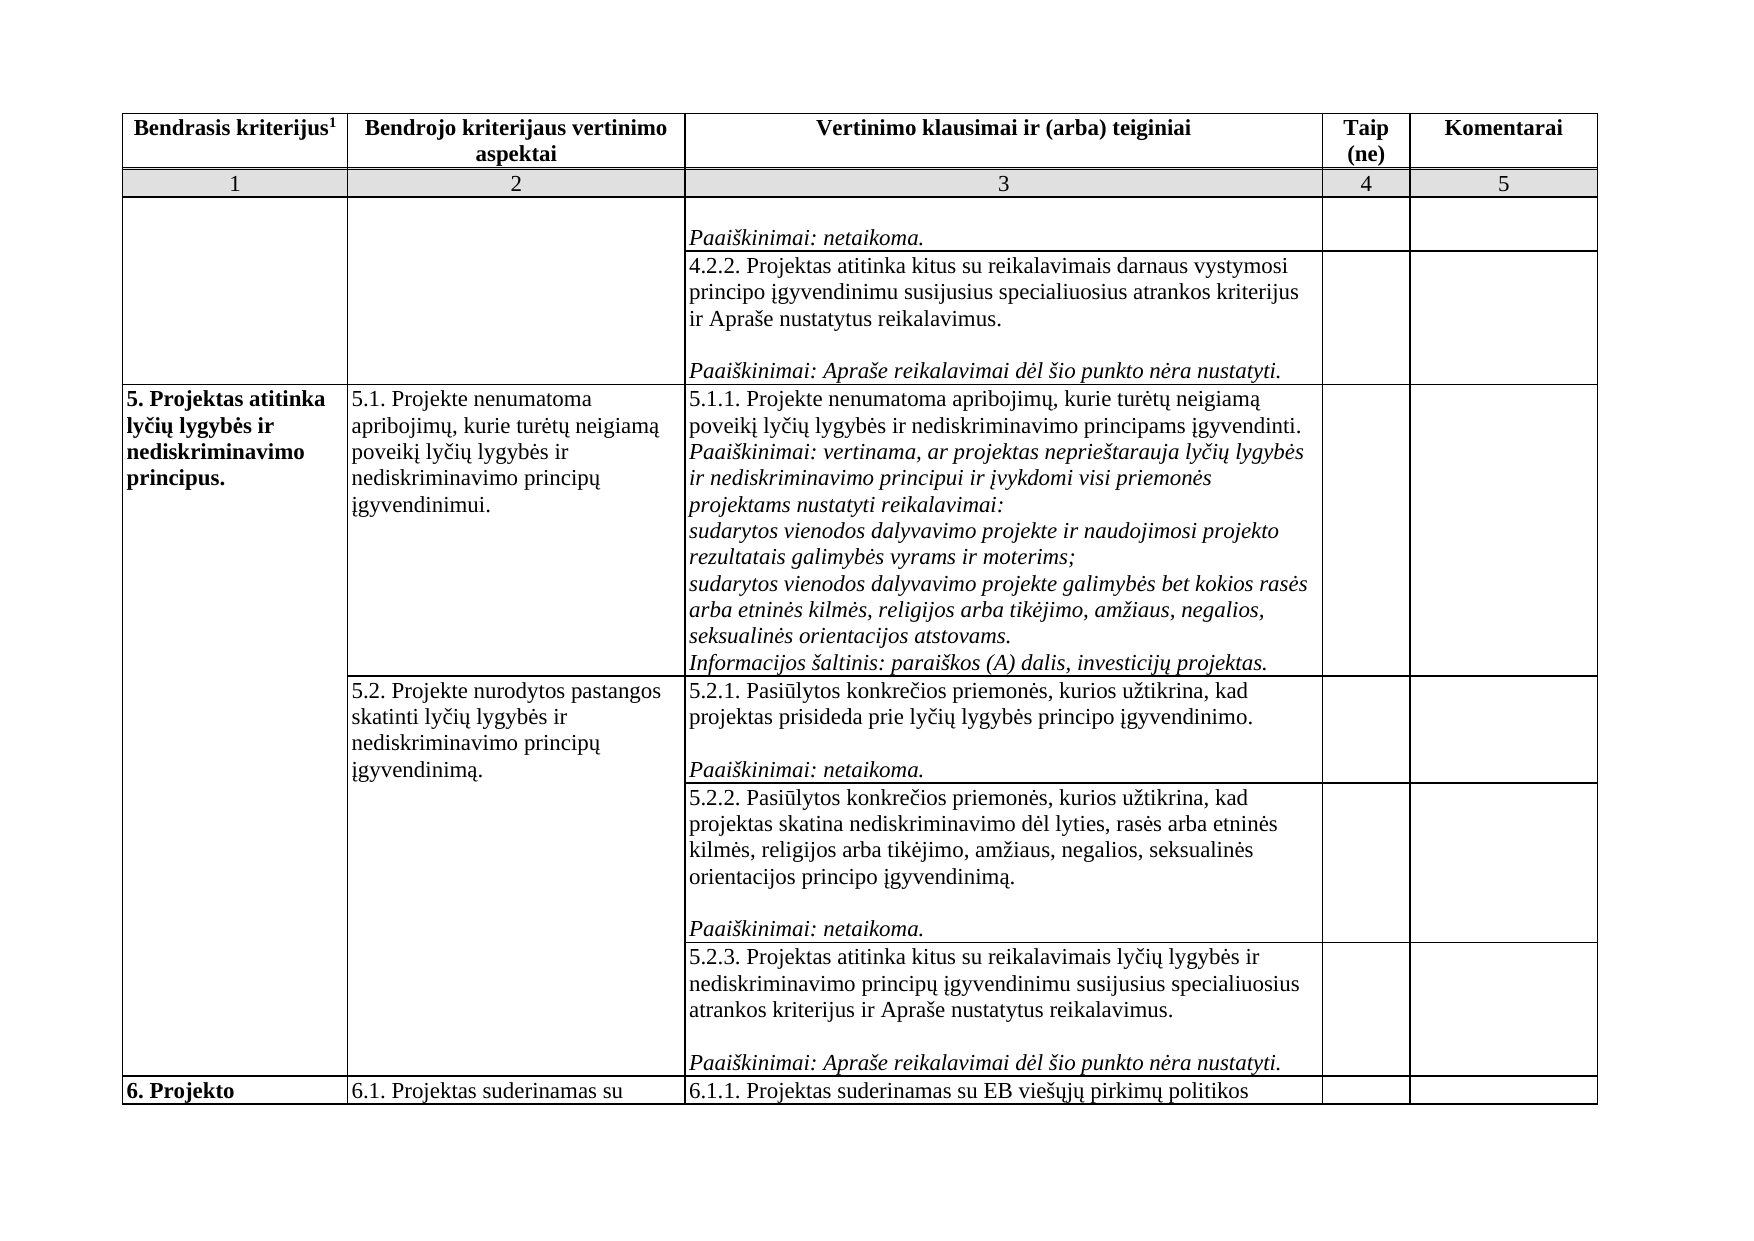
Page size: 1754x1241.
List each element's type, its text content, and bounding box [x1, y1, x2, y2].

table_cell 5.2. Projekte nurodytos pastangos skatinti lyčių lygybės ir nediskriminavimo principų įgyvendinimą. [348, 677, 684, 1075]
table_cell [1323, 784, 1409, 942]
table_cell 2 [348, 170, 684, 196]
table_cell [1411, 1077, 1597, 1103]
table_cell 6.1.1. Projektas suderinamas su EB viešųjų pirkimų politikos [686, 1077, 1322, 1103]
table_cell 5. Projektas atitinka lyčių lygybės ir nediskriminavimo principus. [123, 385, 347, 1075]
table_cell 6.1. Projektas suderinamas su [348, 1077, 684, 1103]
table_header Komentarai [1411, 114, 1597, 167]
table_header Vertinimo klausimai ir (arba) teiginiai [686, 114, 1322, 167]
table_cell [1411, 198, 1597, 250]
table_cell 5.2.2. Pasiūlytos konkrečios priemonės, kurios užtikrina, kad projektas skatina nediskriminavimo dėl lyties, rasės arba etninės kilmės, religijos arba tikėjimo, amžiaus, negalios, seksualinės orientacijos principo įgyvendinimą. Paaiškinimai: netaikoma. [686, 784, 1322, 942]
table_header Bendrasis kriterijus1 [123, 114, 347, 167]
table_cell 5.1. Projekte nenumatoma apribojimų, kurie turėtų neigiamą poveikį lyčių lygybės ir nediskriminavimo principų įgyvendinimui. [348, 385, 684, 675]
table_cell 5 [1411, 170, 1597, 196]
table_cell 3 [686, 170, 1322, 196]
table_cell 4.2.2. Projektas atitinka kitus su reikalavimais darnaus vystymosi principo įgyvendinimu susijusius specialiuosius atrankos kriterijus ir Apraše nustatytus reikalavimus. Paaiškinimai: Apraše reikalavimai dėl šio punkto nėra nustatyti. [686, 252, 1322, 384]
table_cell 5.2.1. Pasiūlytos konkrečios priemonės, kurios užtikrina, kad projektas prisideda prie lyčių lygybės principo įgyvendinimo. Paaiškinimai: netaikoma. [686, 677, 1322, 782]
table_cell [348, 198, 684, 384]
table_cell [1411, 784, 1597, 942]
table_cell 5.2.3. Projektas atitinka kitus su reikalavimais lyčių lygybės ir nediskriminavimo principų įgyvendinimu susijusius specialiuosius atrankos kriterijus ir Apraše nustatytus reikalavimus. Paaiškinimai: Apraše reikalavimai dėl šio punkto nėra nustatyti. [686, 943, 1322, 1075]
table_cell Paaiškinimai: netaikoma. [686, 198, 1322, 250]
table_header Taip (ne) [1323, 114, 1409, 167]
table_cell [1323, 252, 1409, 384]
table_cell [1411, 252, 1597, 384]
table_cell [1411, 677, 1597, 782]
table_cell [1411, 943, 1597, 1075]
table_cell [1411, 385, 1597, 675]
table_cell [1323, 1077, 1409, 1103]
table_cell [1323, 677, 1409, 782]
table_cell [1323, 198, 1409, 250]
table_cell 5.1.1. Projekte nenumatoma apribojimų, kurie turėtų neigiamą poveikį lyčių lygybės ir nediskriminavimo principams įgyvendinti. Paaiškinimai: vertinama, ar projektas neprieštarauja lyčių lygybės ir nediskriminavimo principui ir įvykdomi visi priemonės projektams nustatyti reikalavimai: sudarytos vienodos dalyvavimo projekte ir naudojimosi projekto rezultatais galimybės vyrams ir moterims; sudarytos vienodos dalyvavimo projekte galimybės bet kokios rasės arba etninės kilmės, religijos arba tikėjimo, amžiaus, negalios, seksualinės orientacijos atstovams. Informacijos šaltinis: paraiškos (A) dalis, investicijų projektas. [686, 385, 1322, 675]
table_cell [123, 198, 347, 384]
table_cell 6. Projekto [123, 1077, 347, 1103]
table_cell 1 [123, 170, 347, 196]
table_cell 4 [1323, 170, 1409, 196]
table_cell [1323, 385, 1409, 675]
table_cell [1323, 943, 1409, 1075]
table_header Bendrojo kriterijaus vertinimo aspektai [348, 114, 684, 167]
